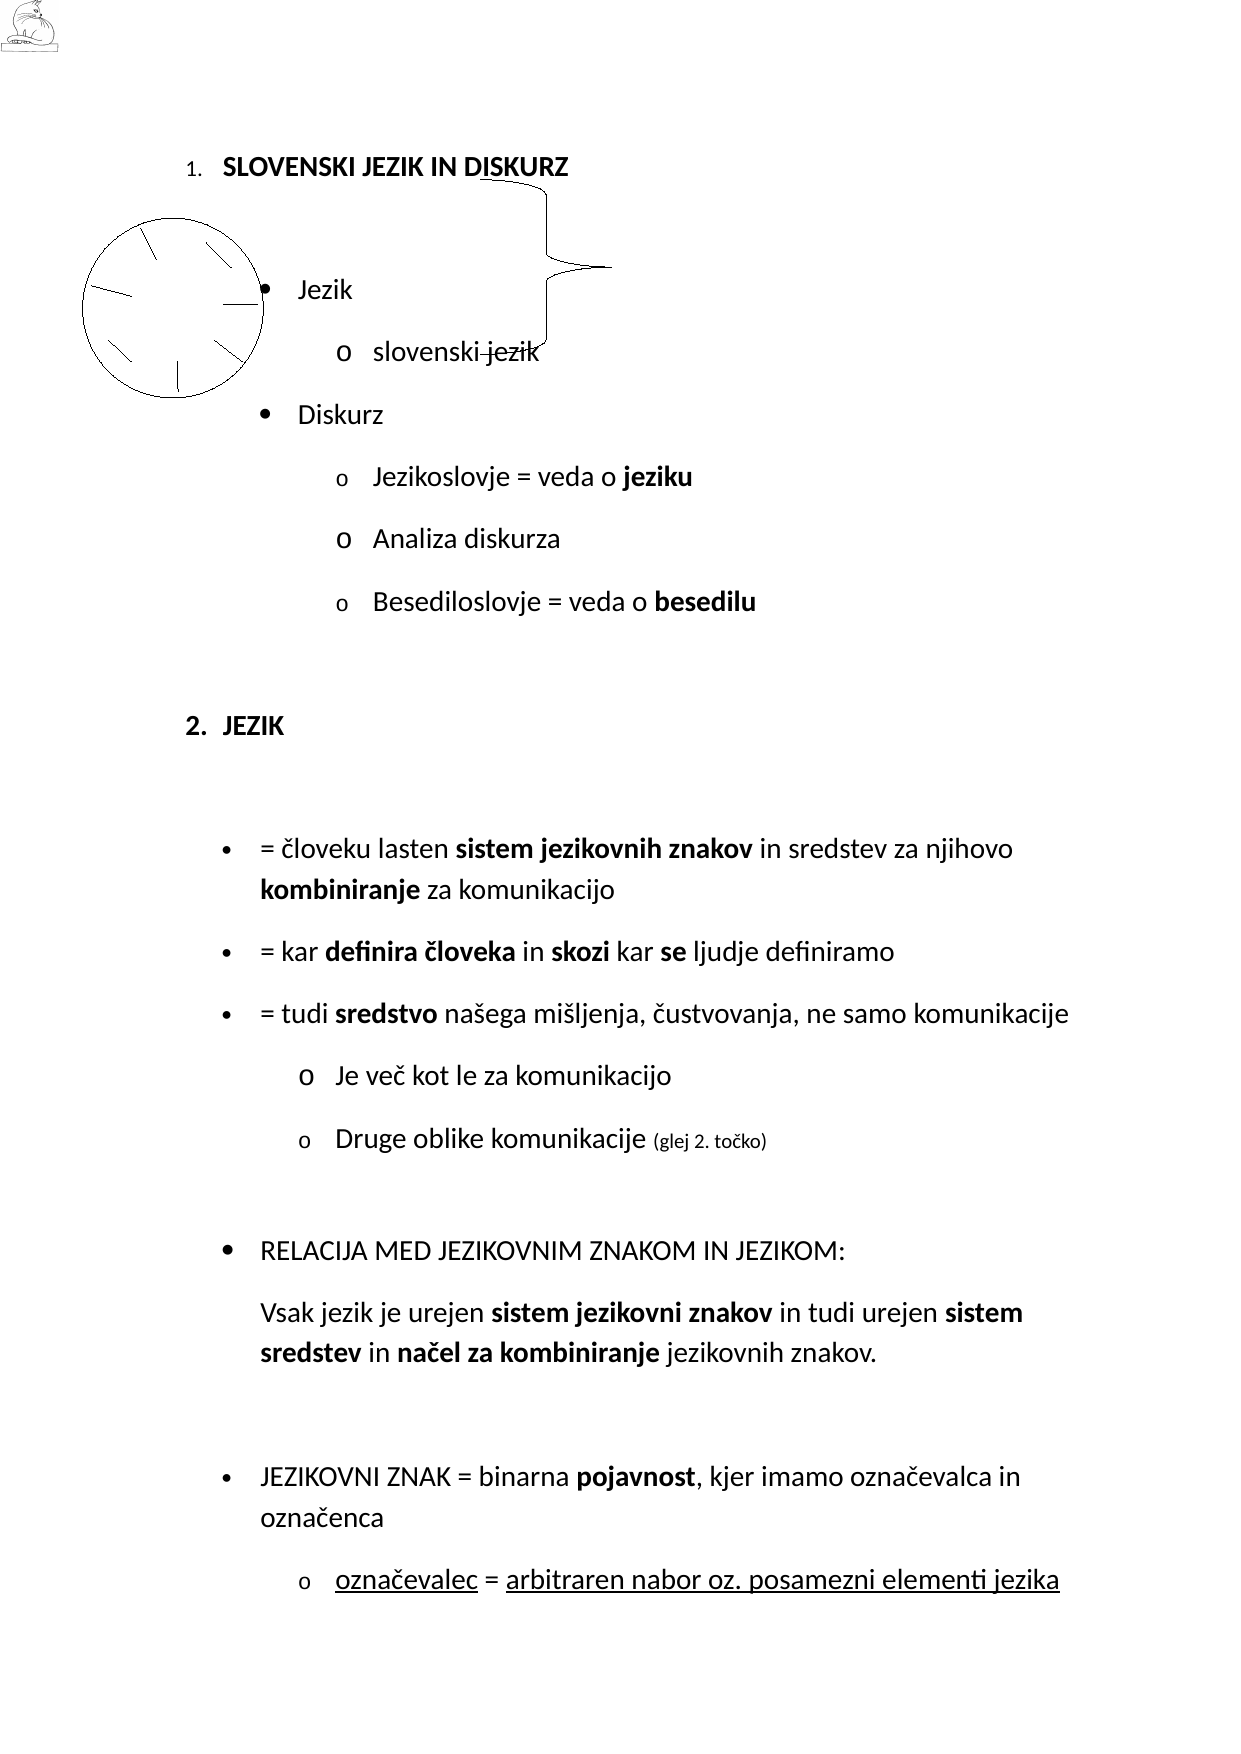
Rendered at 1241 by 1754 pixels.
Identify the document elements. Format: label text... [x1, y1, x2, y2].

list RELACIJA MED JEZIKOVNIM ZNAKOM IN JEZIKOM: [223, 1232, 1093, 1267]
list = tudi sredstvo našega mišljenja, čustvovanja, ne samo komunikacije [223, 995, 1093, 1031]
list Je več kot le za komunikacijo [298, 1057, 1093, 1094]
list Jezikoslovje = veda o jeziku [335, 458, 1093, 494]
list slovenski jezik [335, 333, 1093, 370]
list označevalec = arbitraren nabor oz. posamezni elementi jezika [298, 1561, 1093, 1596]
list Diskurz [260, 396, 1093, 432]
list = človeku lasten sistem jezikovnih znakov in sredstev za njihovo kombiniranje za komunikacijo [223, 830, 1093, 907]
list Druge oblike komunikacije (glej 2. točko) [298, 1120, 1093, 1156]
picture [0, 0, 59, 52]
list SLOVENSKI JEZIK IN DISKURZ [185, 148, 1093, 183]
list Besediloslovje = veda o besedilu [335, 583, 1093, 619]
list = kar definira človeka in skozi kar se ljudje definiramo [223, 933, 1093, 969]
list JEZIKOVNI ZNAK = binarna pojavnost, kjer imamo označevalca in označenca [223, 1458, 1093, 1535]
list JEZIK [185, 707, 1093, 742]
list Jezik [260, 271, 1093, 307]
list Vsak jezik je urejen sistem jezikovni znakov in tudi urejen sistem sredstev in načel za kombiniranje jezikovnih znakov. [260, 1294, 1093, 1370]
list Analiza diskurza [335, 520, 1093, 557]
